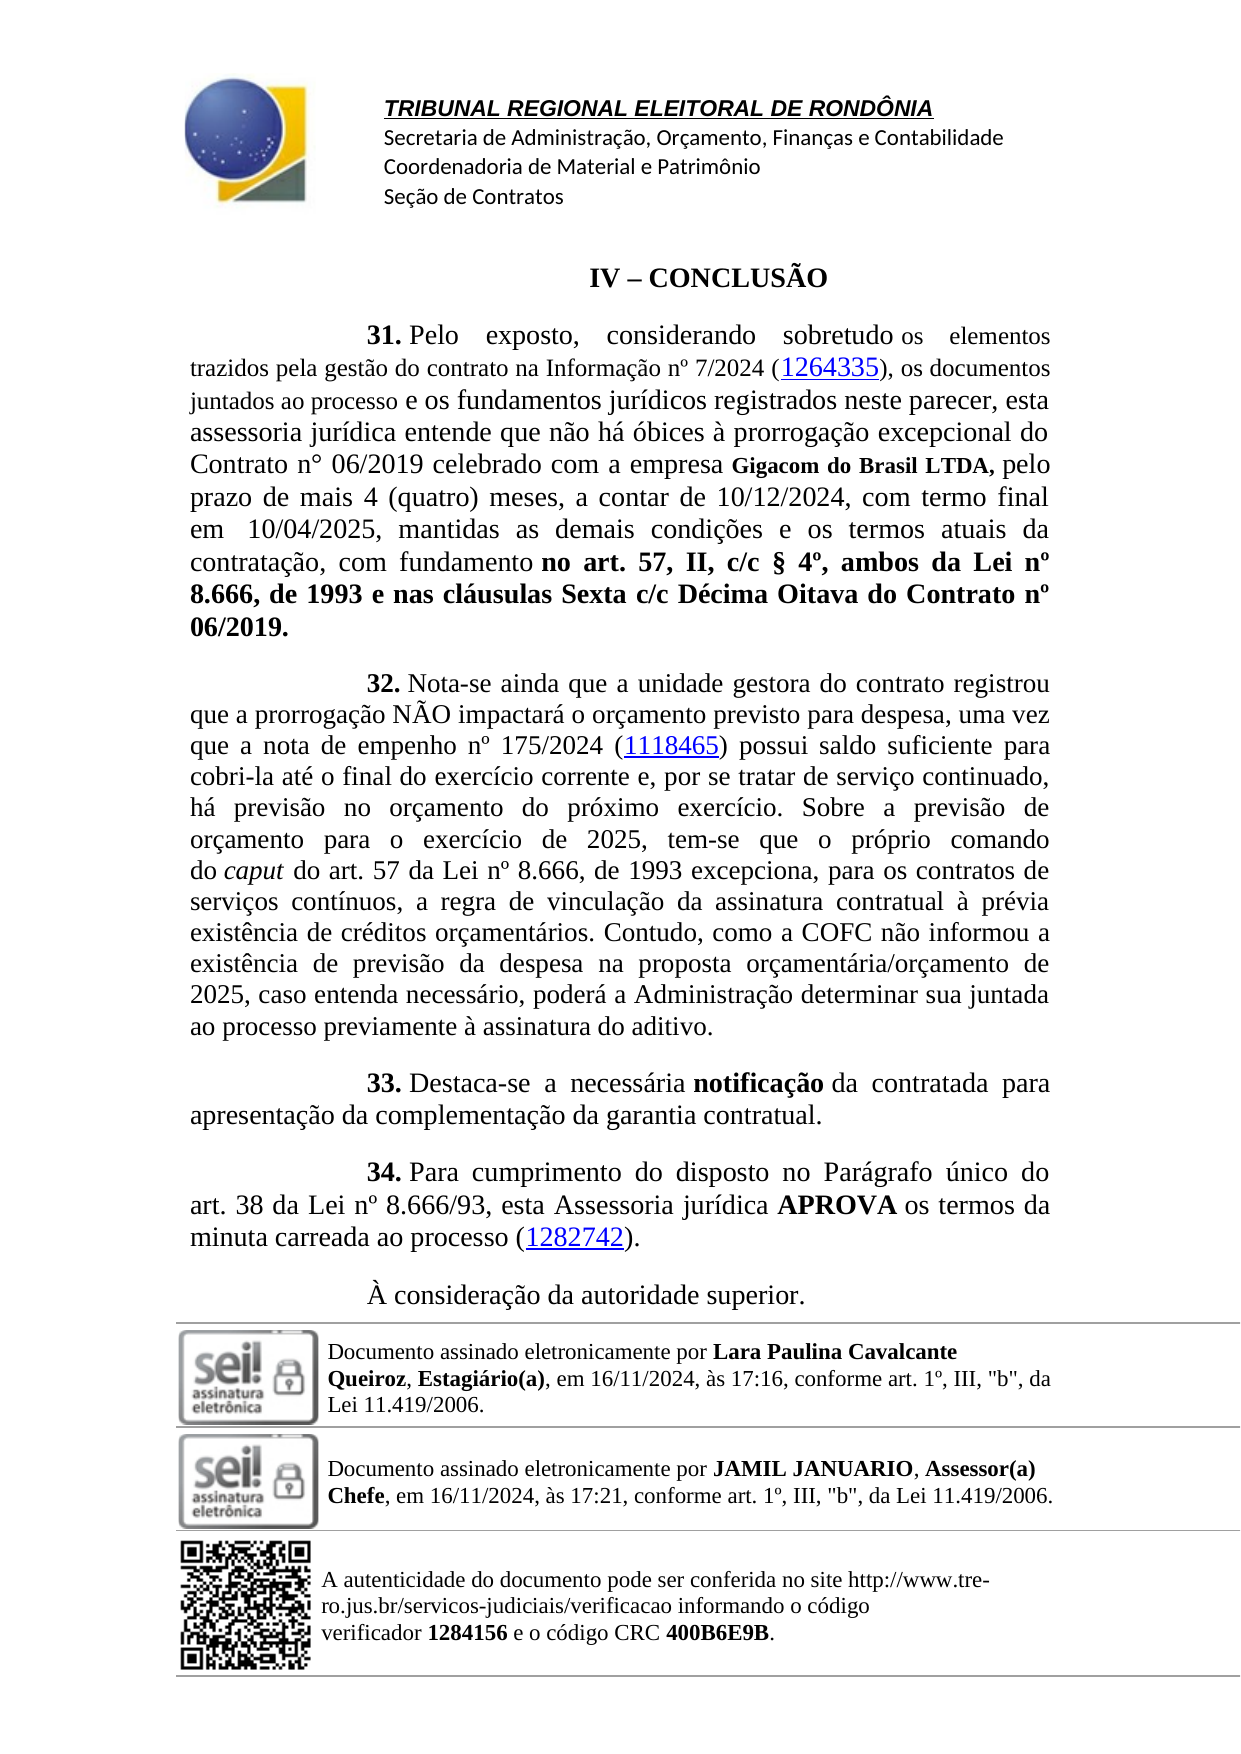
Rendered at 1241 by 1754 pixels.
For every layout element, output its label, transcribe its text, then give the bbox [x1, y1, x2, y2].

text IV – CONCLUSÃO [190, 261, 1051, 293]
text À consideração da autoridade superior. [190, 1278, 1051, 1310]
text 34. Para cumprimento do disposto no Parágrafo único do art. 38 da Lei nº 8.666/93, esta Assessoria jurídica APROVA os termos da minuta carreada ao processo (1282742). [190, 1156, 1051, 1253]
table_header [177, 1537, 319, 1674]
table_header [177, 1329, 326, 1426]
text 32. Nota-se ainda que a unidade gestora do contrato registrou que a prorrogação NÃO impactará o orçamento previsto para despesa, uma vez que a nota de empenho nº 175/2024 (1118465) possui saldo suficiente para cobri-la até o final do exercício corrente e, por se tratar de serviço continuado, há previsão no orçamento do próximo exercício. Sobre a previsão de orçamento para o exercício de 2025, tem-se que o próprio comando do caput do art. 57 da Lei nº 8.666, de 1993 excepciona, para os contratos de serviços contínuos, a regra de vinculação da assinatura contratual à prévia existência de créditos orçamentários. Contudo, como a COFC não informou a existência de previsão da despesa na proposta orçamentária/orçamento de 2025, caso entenda necessário, poderá a Administração determinar sua juntada ao processo previamente à assinatura do aditivo. [190, 667, 1051, 1041]
table_header A autenticidade do documento pode ser conferida no site http://www.tre-ro.jus.br/servicos-judiciais/verificacao informando o código verificador 1284156 e o código CRC 400B6E9B. [319, 1537, 1063, 1674]
table_header Documento assinado eletronicamente por Lara Paulina Cavalcante Queiroz, Estagiário(a), em 16/11/2024, às 17:16, conforme art. 1º, III, "b", da Lei 11.419/2006. [326, 1329, 1063, 1426]
table_header Documento assinado eletronicamente por JAMIL JANUARIO, Assessor(a) Chefe, em 16/11/2024, às 17:21, conforme art. 1º, III, "b", da Lei 11.419/2006. [326, 1433, 1063, 1530]
text 33. Destaca-se a necessária notificação da contratada para apresentação da complementação da garantia contratual. [190, 1066, 1051, 1131]
text 31. Pelo exposto, considerando sobretudo os elementos trazidos pela gestão do contrato na Informação nº 7/2024 (1264335), os documentos juntados ao processo e os fundamentos jurídicos registrados neste parecer, esta assessoria jurídica entende que não há óbices à prorrogação excepcional do Contrato n° 06/2019 celebrado com a empresa Gigacom do Brasil LTDA, pelo prazo de mais 4 (quatro) meses, a contar de 10/12/2024, com termo final em 10/04/2025, mantidas as demais condições e os termos atuais da contratação, com fundamento no art. 57, II, c/c § 4º, ambos da Lei nº 8.666, de 1993 e nas cláusulas Sexta c/c Décima Oitava do Contrato nº 06/2019. [190, 318, 1051, 642]
table_header [177, 1433, 326, 1530]
